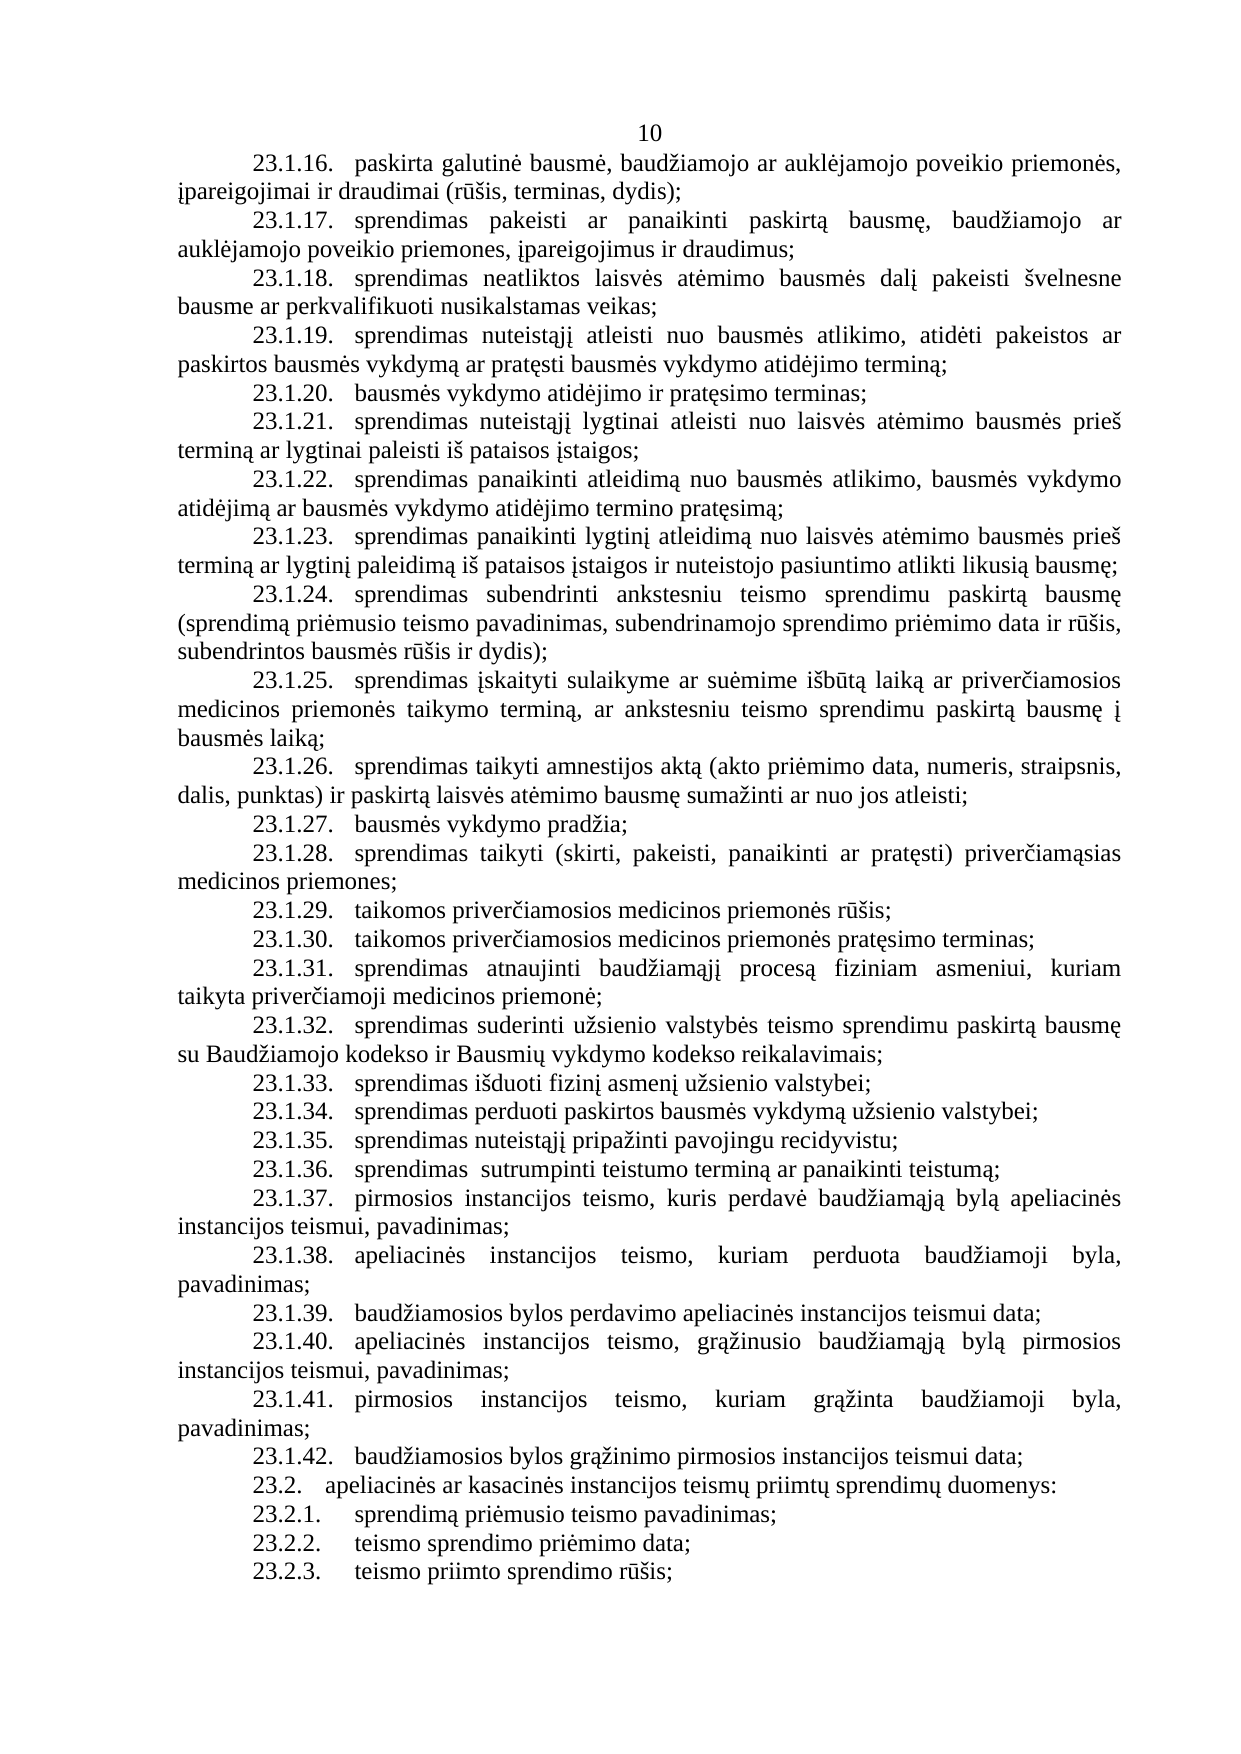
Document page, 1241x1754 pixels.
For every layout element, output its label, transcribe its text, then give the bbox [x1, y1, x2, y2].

text 23.1.31. sprendimas atnaujinti baudžiamąjį procesą fiziniam asmeniui, kuriam taikyta priverčiamoji medicinos priemonė; [177, 953, 1122, 1010]
text 23.1.40. apeliacinės instancijos teismo, grąžinusio baudžiamąją bylą pirmosios instancijos teismui, pavadinimas; [177, 1326, 1122, 1384]
text 23.1.41. pirmosios instancijos teismo, kuriam grąžinta baudžiamoji byla, pavadinimas; [177, 1384, 1122, 1441]
text 23.1.22. sprendimas panaikinti atleidimą nuo bausmės atlikimo, bausmės vykdymo atidėjimą ar bausmės vykdymo atidėjimo termino pratęsimą; [177, 464, 1122, 521]
text 23.1.21. sprendimas nuteistąjį lygtinai atleisti nuo laisvės atėmimo bausmės prieš terminą ar lygtinai paleisti iš pataisos įstaigos; [177, 406, 1122, 464]
text 23.1.20. bausmės vykdymo atidėjimo ir pratęsimo terminas; [177, 378, 1122, 406]
text 23.2.1. sprendimą priėmusio teismo pavadinimas; [177, 1499, 1122, 1528]
text 23.1.37. pirmosios instancijos teismo, kuris perdavė baudžiamąją bylą apeliacinės instancijos teismui, pavadinimas; [177, 1183, 1122, 1240]
text 23.1.17. sprendimas pakeisti ar panaikinti paskirtą bausmę, baudžiamojo ar auklėjamojo poveikio priemones, įpareigojimus ir draudimus; [177, 205, 1122, 263]
text 23.1.32. sprendimas suderinti užsienio valstybės teismo sprendimu paskirtą bausmę su Baudžiamojo kodekso ir Bausmių vykdymo kodekso reikalavimais; [177, 1010, 1122, 1068]
text 23.1.36. sprendimas sutrumpinti teistumo terminą ar panaikinti teistumą; [177, 1154, 1122, 1183]
text 23.1.30. taikomos priverčiamosios medicinos priemonės pratęsimo terminas; [177, 924, 1122, 953]
text 23.1.27. bausmės vykdymo pradžia; [177, 809, 1122, 838]
text 23.2. apeliacinės ar kasacinės instancijos teismų priimtų sprendimų duomenys: [177, 1470, 1122, 1499]
text 23.1.42. baudžiamosios bylos grąžinimo pirmosios instancijos teismui data; [177, 1441, 1122, 1470]
text 23.1.24. sprendimas subendrinti ankstesniu teismo sprendimu paskirtą bausmę (sprendimą priėmusio teismo pavadinimas, subendrinamojo sprendimo priėmimo data ir rūšis, subendrintos bausmės rūšis ir dydis); [177, 579, 1122, 665]
text 23.1.16. paskirta galutinė bausmė, baudžiamojo ar auklėjamojo poveikio priemonės, įpareigojimai ir draudimai (rūšis, terminas, dydis); [177, 148, 1122, 205]
text 23.1.35. sprendimas nuteistąjį pripažinti pavojingu recidyvistu; [177, 1125, 1122, 1154]
text 23.1.33. sprendimas išduoti fizinį asmenį užsienio valstybei; [177, 1068, 1122, 1096]
text 23.1.19. sprendimas nuteistąjį atleisti nuo bausmės atlikimo, atidėti pakeistos ar paskirtos bausmės vykdymą ar pratęsti bausmės vykdymo atidėjimo terminą; [177, 320, 1122, 378]
text 23.1.18. sprendimas neatliktos laisvės atėmimo bausmės dalį pakeisti švelnesne bausme ar perkvalifikuoti nusikalstamas veikas; [177, 263, 1122, 320]
text 23.1.28. sprendimas taikyti (skirti, pakeisti, panaikinti ar pratęsti) priverčiamąsias medicinos priemones; [177, 838, 1122, 895]
text 23.2.2. teismo sprendimo priėmimo data; [177, 1528, 1122, 1556]
text 23.1.29. taikomos priverčiamosios medicinos priemonės rūšis; [177, 895, 1122, 924]
text 23.1.38. apeliacinės instancijos teismo, kuriam perduota baudžiamoji byla, pavadinimas; [177, 1240, 1122, 1298]
text 23.1.26. sprendimas taikyti amnestijos aktą (akto priėmimo data, numeris, straipsnis, dalis, punktas) ir paskirtą laisvės atėmimo bausmę sumažinti ar nuo jos atleisti; [177, 751, 1122, 809]
text 23.2.3. teismo priimto sprendimo rūšis; [177, 1556, 1122, 1585]
text 23.1.39. baudžiamosios bylos perdavimo apeliacinės instancijos teismui data; [177, 1298, 1122, 1326]
text 23.1.25. sprendimas įskaityti sulaikyme ar suėmime išbūtą laiką ar priverčiamosios medicinos priemonės taikymo terminą, ar ankstesniu teismo sprendimu paskirtą bausmę į bausmės laiką; [177, 665, 1122, 751]
text 23.1.23. sprendimas panaikinti lygtinį atleidimą nuo laisvės atėmimo bausmės prieš terminą ar lygtinį paleidimą iš pataisos įstaigos ir nuteistojo pasiuntimo atlikti likusią bausmę; [177, 521, 1122, 579]
text 23.1.34. sprendimas perduoti paskirtos bausmės vykdymą užsienio valstybei; [177, 1096, 1122, 1125]
